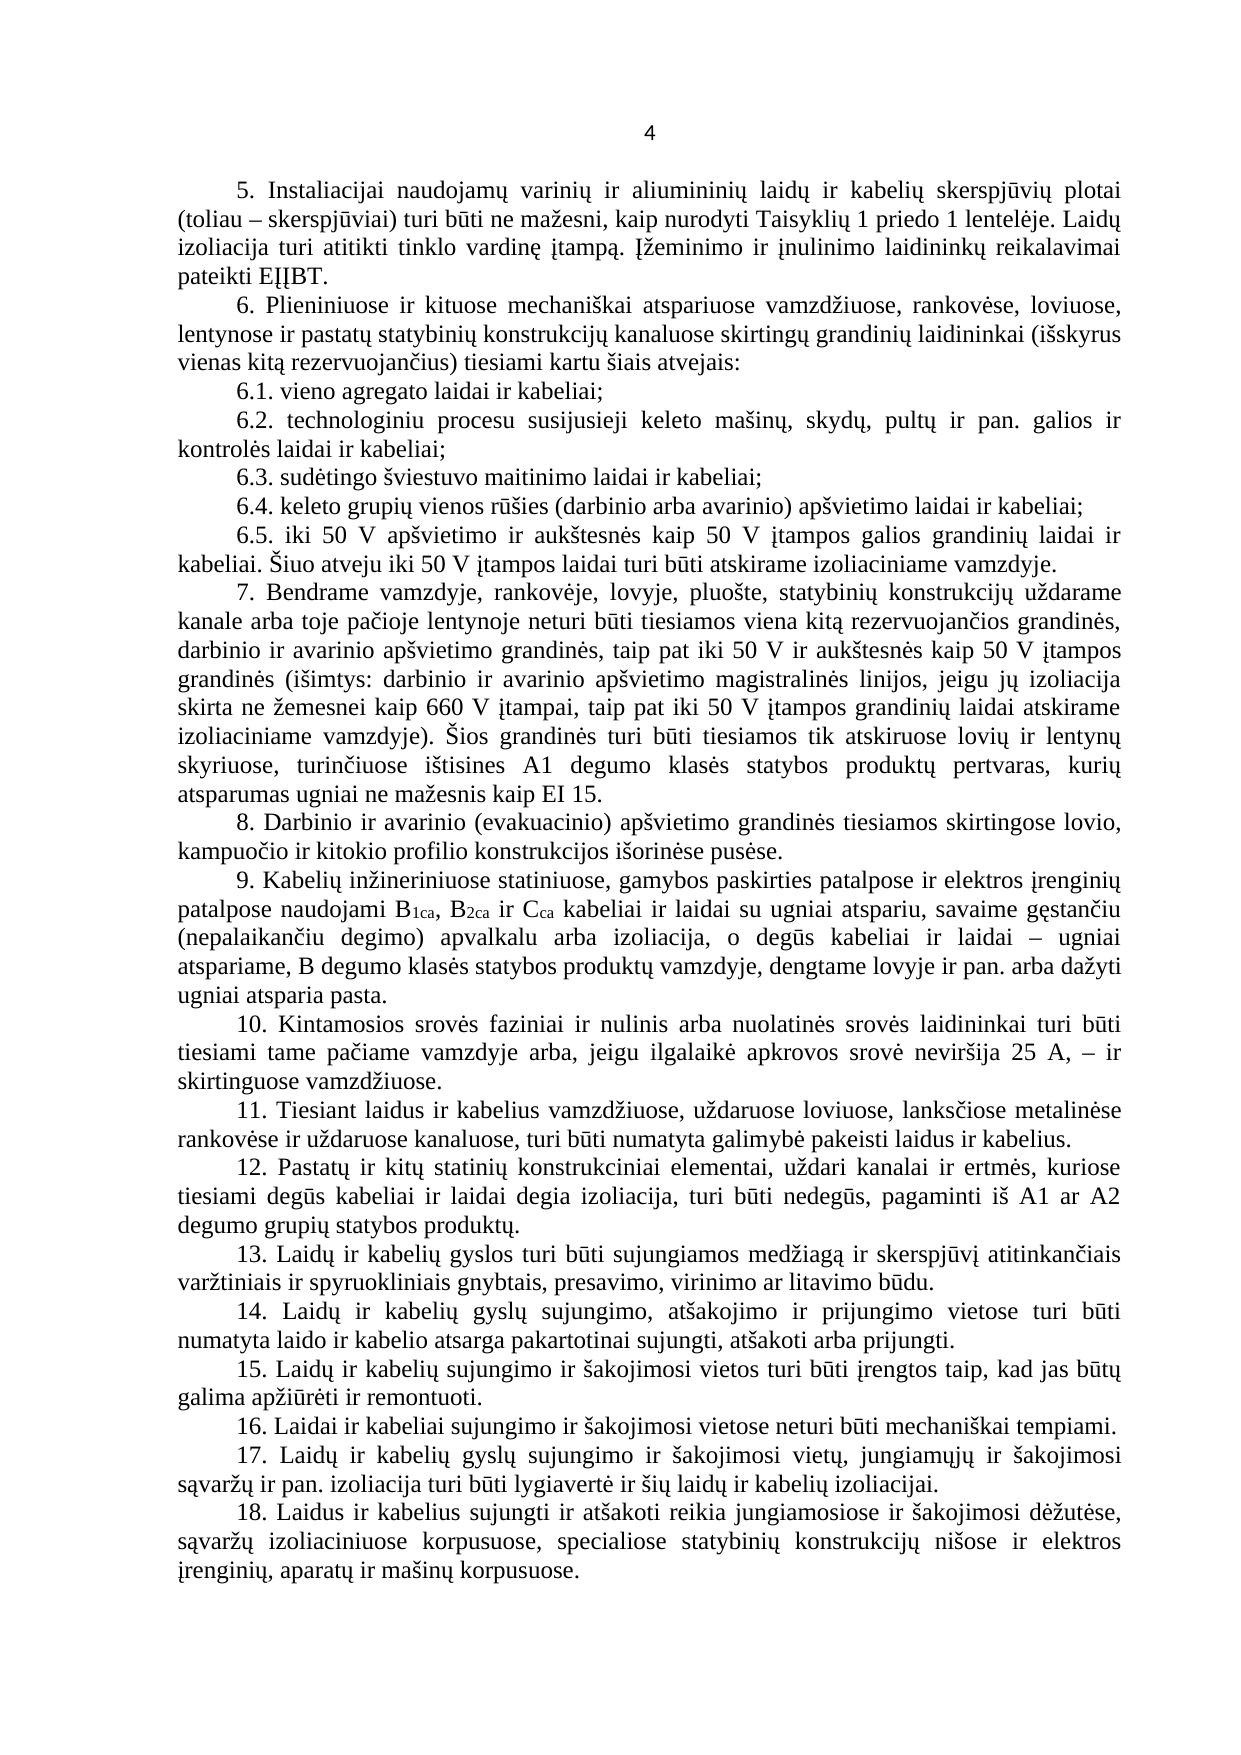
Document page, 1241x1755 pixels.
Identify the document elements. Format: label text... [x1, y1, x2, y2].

text 9. Kabelių inžineriniuose statiniuose, gamybos paskirties patalpose ir elektros įrenginių patalpose naudojami B1ca, B2ca ir Cca kabeliai ir laidai su ugniai atspariu, savaime gęstančiu (nepalaikančiu degimo) apvalkalu arba izoliacija, o degūs kabeliai ir laidai – ugniai atspariame, B degumo klasės statybos produktų vamzdyje, dengtame lovyje ir pan. arba dažyti ugniai atsparia pasta. [177, 865, 1122, 1009]
text 14. Laidų ir kabelių gyslų sujungimo, atšakojimo ir prijungimo vietose turi būti numatyta laido ir kabelio atsarga pakartotinai sujungti, atšakoti arba prijungti. [177, 1296, 1122, 1354]
text 15. Laidų ir kabelių sujungimo ir šakojimosi vietos turi būti įrengtos taip, kad jas būtų galima apžiūrėti ir remontuoti. [177, 1354, 1122, 1411]
text 6.3. sudėtingo šviestuvo maitinimo laidai ir kabeliai; [177, 462, 1122, 491]
text 12. Pastatų ir kitų statinių konstrukciniai elementai, uždari kanalai ir ertmės, kuriose tiesiami degūs kabeliai ir laidai degia izoliacija, turi būti nedegūs, pagaminti iš A1 ar A2 degumo grupių statybos produktų. [177, 1152, 1122, 1239]
text 6.4. keleto grupių vienos rūšies (darbinio arba avarinio) apšvietimo laidai ir kabeliai; [177, 491, 1122, 520]
text 16. Laidai ir kabeliai sujungimo ir šakojimosi vietose neturi būti mechaniškai tempiami. [177, 1411, 1122, 1440]
text 18. Laidus ir kabelius sujungti ir atšakoti reikia jungiamosiose ir šakojimosi dėžutėse, sąvaržų izoliaciniuose korpusuose, specialiose statybinių konstrukcijų nišose ir elektros įrenginių, aparatų ir mašinų korpusuose. [177, 1497, 1122, 1584]
text 7. Bendrame vamzdyje, rankovėje, lovyje, pluošte, statybinių konstrukcijų uždarame kanale arba toje pačioje lentynoje neturi būti tiesiamos viena kitą rezervuojančios grandinės, darbinio ir avarinio apšvietimo grandinės, taip pat iki 50 V ir aukštesnės kaip 50 V įtampos grandinės (išimtys: darbinio ir avarinio apšvietimo magistralinės linijos, jeigu jų izoliacija skirta ne žemesnei kaip 660 V įtampai, taip pat iki 50 V įtampos grandinių laidai atskirame izoliaciniame vamzdyje). Šios grandinės turi būti tiesiamos tik atskiruose lovių ir lentynų skyriuose, turinčiuose ištisines A1 degumo klasės statybos produktų pertvaras, kurių atsparumas ugniai ne mažesnis kaip EI 15. [177, 577, 1122, 807]
text 13. Laidų ir kabelių gyslos turi būti sujungiamos medžiagą ir skerspjūvį atitinkančiais varžtiniais ir spyruokliniais gnybtais, presavimo, virinimo ar litavimo būdu. [177, 1239, 1122, 1296]
text 6.1. vieno agregato laidai ir kabeliai; [177, 376, 1122, 405]
text 6.2. technologiniu procesu susijusieji keleto mašinų, skydų, pultų ir pan. galios ir kontrolės laidai ir kabeliai; [177, 405, 1122, 462]
text 6.5. iki 50 V apšvietimo ir aukštesnės kaip 50 V įtampos galios grandinių laidai ir kabeliai. Šiuo atveju iki 50 V įtampos laidai turi būti atskirame izoliaciniame vamzdyje. [177, 520, 1122, 577]
text 10. Kintamosios srovės faziniai ir nulinis arba nuolatinės srovės laidininkai turi būti tiesiami tame pačiame vamzdyje arba, jeigu ilgalaikė apkrovos srovė neviršija 25 A, – ir skirtinguose vamzdžiuose. [177, 1009, 1122, 1095]
text 5. Instaliacijai naudojamų varinių ir aliumininių laidų ir kabelių skerspjūvių plotai (toliau – skerspjūviai) turi būti ne mažesni, kaip nurodyti Taisyklių 1 priedo 1 lentelėje. Laidų izoliacija turi atitikti tinklo vardinę įtampą. Įžeminimo ir įnulinimo laidininkų reikalavimai pateikti EĮĮBT. [177, 175, 1122, 290]
text 8. Darbinio ir avarinio (evakuacinio) apšvietimo grandinės tiesiamos skirtingose lovio, kampuočio ir kitokio profilio konstrukcijos išorinėse pusėse. [177, 807, 1122, 865]
text 17. Laidų ir kabelių gyslų sujungimo ir šakojimosi vietų, jungiamųjų ir šakojimosi sąvaržų ir pan. izoliacija turi būti lygiavertė ir šių laidų ir kabelių izoliacijai. [177, 1440, 1122, 1497]
text 6. Plieniniuose ir kituose mechaniškai atspariuose vamzdžiuose, rankovėse, loviuose, lentynose ir pastatų statybinių konstrukcijų kanaluose skirtingų grandinių laidininkai (išskyrus vienas kitą rezervuojančius) tiesiami kartu šiais atvejais: [177, 290, 1122, 376]
text 11. Tiesiant laidus ir kabelius vamzdžiuose, uždaruose loviuose, lanksčiose metalinėse rankovėse ir uždaruose kanaluose, turi būti numatyta galimybė pakeisti laidus ir kabelius. [177, 1095, 1122, 1152]
